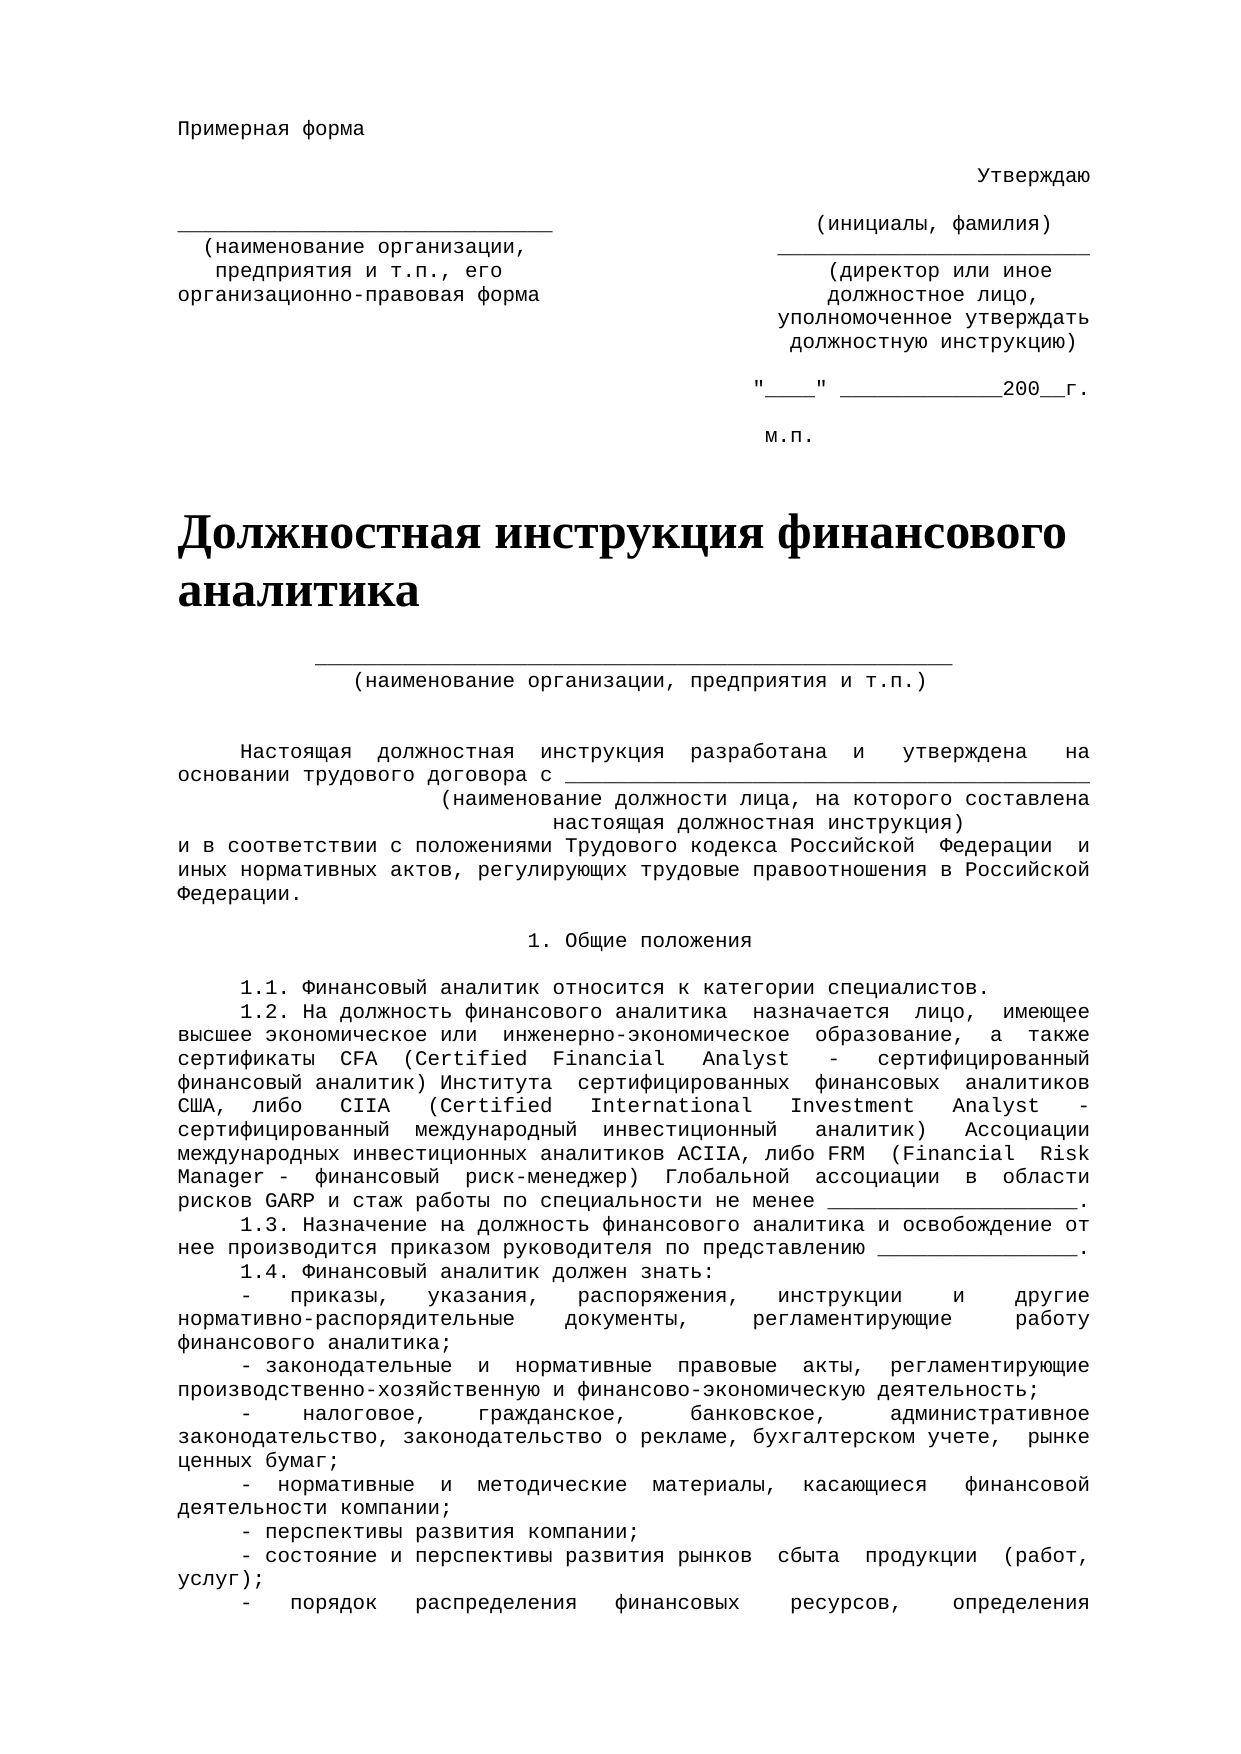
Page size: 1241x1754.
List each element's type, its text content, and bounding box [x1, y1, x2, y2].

text (наименование организации, предприятия и т.п.) [177, 670, 1152, 693]
text Должностная инструкция финансового аналитика [177, 502, 1152, 617]
text 1.4. Финансовый аналитик должен знать: [177, 1261, 1152, 1284]
text настоящая должностная инструкция) [177, 812, 1152, 835]
text и в соответствии с положениями Трудового кодекса Российской Федерации и [177, 835, 1152, 859]
text законодательство, законодательство о рекламе, бухгалтерском учете, рынке [177, 1426, 1152, 1450]
text ценных бумаг; [177, 1450, 1152, 1474]
text деятельности компании; [177, 1497, 1152, 1521]
text финансовый аналитик) Института сертифицированных финансовых аналитиков [177, 1072, 1152, 1095]
text - налоговое, гражданское, банковское, административное [177, 1403, 1152, 1426]
text - приказы, указания, распоряжения, инструкции и другие [177, 1284, 1152, 1308]
text ___________________________________________________ [177, 646, 1152, 670]
text сертифицированный международный инвестиционный аналитик) Ассоциации [177, 1119, 1152, 1143]
text должностную инструкцию) [177, 331, 1152, 354]
text финансового аналитика; [177, 1332, 1152, 1356]
text сертификаты CFA (Certified Financial Analyst - сертифицированный [177, 1048, 1152, 1072]
text организационно-правовая форма должностное лицо, [177, 284, 1152, 307]
text - нормативные и методические материалы, касающиеся финансовой [177, 1474, 1152, 1497]
text основании трудового договора с __________________________________________ [177, 764, 1152, 788]
text Настоящая должностная инструкция разработана и утверждена на [177, 741, 1152, 764]
text США, либо CIIA (Certified International Investment Analyst - [177, 1095, 1152, 1119]
text - законодательные и нормативные правовые акты, регламентирующие [177, 1356, 1152, 1379]
text - перспективы развития компании; [177, 1521, 1152, 1545]
text 1.3. Назначение на должность финансового аналитика и освобождение от [177, 1214, 1152, 1237]
text 1.2. На должность финансового аналитика назначается лицо, имеющее [177, 1001, 1152, 1024]
text уполномоченное утверждать [177, 307, 1152, 331]
text услуг); [177, 1568, 1152, 1592]
text высшее экономическое или инженерно-экономическое образование, а также [177, 1024, 1152, 1048]
text иных нормативных актов, регулирующих трудовые правоотношения в Российской [177, 859, 1152, 883]
text - состояние и перспективы развития рынков сбыта продукции (работ, [177, 1545, 1152, 1568]
text (наименование должности лица, на которого составлена [177, 788, 1152, 812]
text - порядок распределения финансовых ресурсов, определения [177, 1592, 1152, 1616]
text нее производится приказом руководителя по представлению ________________. [177, 1237, 1152, 1261]
text Федерации. [177, 883, 1152, 906]
text производственно-хозяйственную и финансово-экономическую деятельность; [177, 1379, 1152, 1403]
text Manager - финансовый риск-менеджер) Глобальной ассоциации в области [177, 1166, 1152, 1190]
text предприятия и т.п., его (директор или иное [177, 260, 1152, 284]
text Примерная форма [177, 118, 1152, 142]
text 1.1. Финансовый аналитик относится к категории специалистов. [177, 977, 1152, 1001]
text м.п. [177, 426, 1152, 449]
text 1. Общие положения [177, 930, 1152, 953]
text рисков GARP и стаж работы по специальности не менее ____________________. [177, 1190, 1152, 1214]
text международных инвестиционных аналитиков ACIIA, либо FRM (Financial Risk [177, 1143, 1152, 1166]
text ______________________________ (инициалы, фамилия) [177, 213, 1152, 236]
text "____" _____________200__г. [177, 378, 1152, 402]
text Утверждаю [177, 165, 1152, 189]
text нормативно-распорядительные документы, регламентирующие работу [177, 1308, 1152, 1332]
text (наименование организации, _________________________ [177, 236, 1152, 260]
